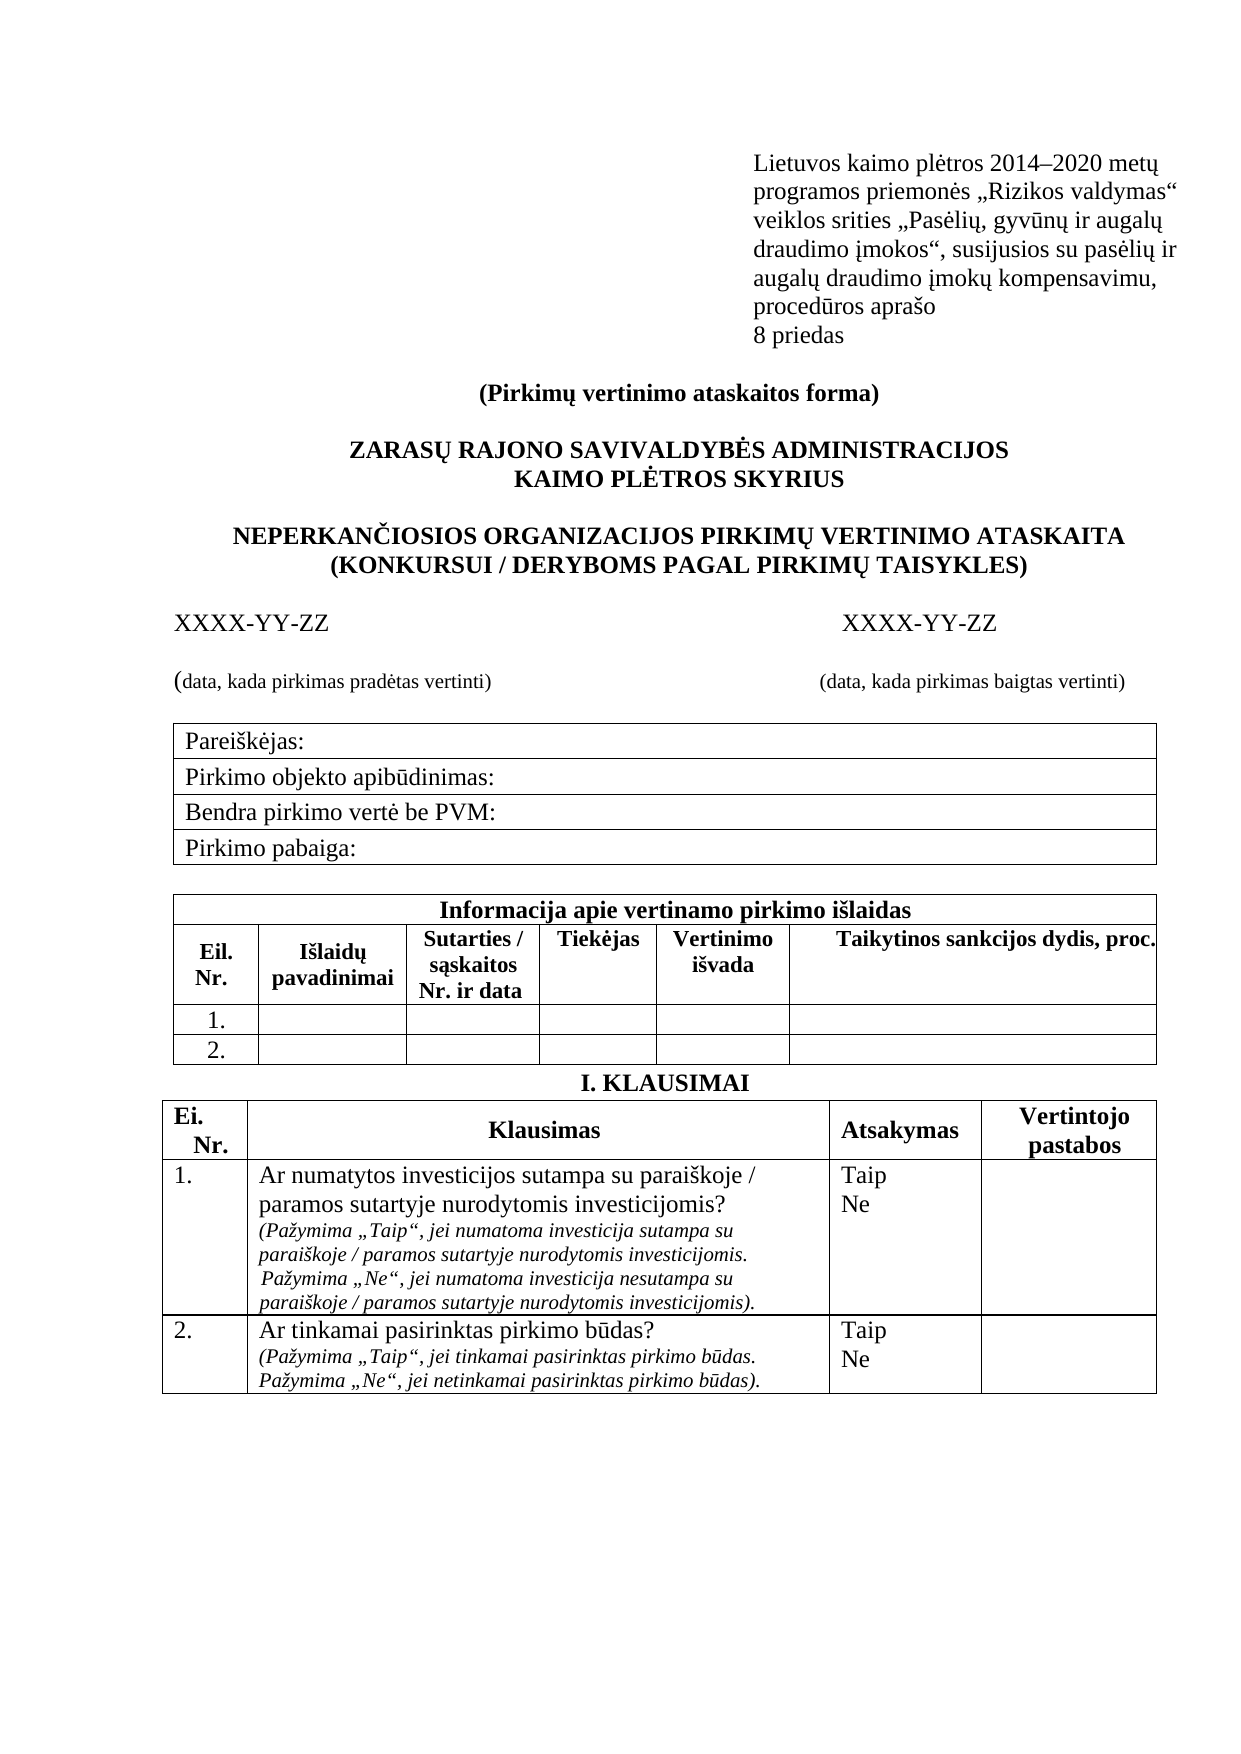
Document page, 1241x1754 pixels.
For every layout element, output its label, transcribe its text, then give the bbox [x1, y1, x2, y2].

table_cell [540, 1005, 656, 1034]
table_cell [1157, 1100, 1166, 1159]
text NEPERKANČIOSIOS ORGANIZACIJOS PIRKIMŲ VERTINIMO ATASKAITA [177, 521, 1181, 550]
table_cell Taip  Ne  [830, 1160, 981, 1314]
text augalų draudimo įmokų kompensavimu, [753, 263, 1181, 291]
table_cell Tiekėjas [540, 925, 656, 1004]
text KAIMO PLĖTROS SKYRIUS [177, 464, 1181, 493]
text ZARASŲ RAJONO SAVIVALDYBĖS ADMINISTRACIJOS [177, 435, 1181, 464]
table_cell Ar tinkamai pasirinktas pirkimo būdas? (Pažymima „Taip“, jei tinkamai pasirinktas pirkimo būdas. Pažymima „Ne“, jei netinkamai pasirinktas pirkimo būdas). [248, 1316, 829, 1392]
table_cell [982, 1160, 1156, 1314]
table_cell 1. [163, 1160, 247, 1314]
table_header [1156, 608, 1166, 1065]
table_cell Išlaidų pavadinimai [259, 925, 406, 1004]
table_cell [657, 1005, 789, 1034]
table_cell Ar numatytos investicijos sutampa su paraiškoje / paramos sutartyje nurodytomis investicijomis? (Pažymima „Taip“, jei numatoma investicija sutampa su paraiškoje / paramos sutartyje nurodytomis investicijomis. Pažymima „Ne“, jei numatoma investicija nesutampa su paraiškoje / paramos sutartyje nurodytomis investicijomis). [248, 1160, 829, 1314]
table_header Informacija apie vertinamo pirkimo išlaidas [174, 895, 1156, 924]
table_cell [1157, 1314, 1166, 1392]
table_cell [790, 1005, 1156, 1034]
table_cell Ei. Nr. [163, 1101, 247, 1159]
table_cell Vertintojo pastabos [982, 1101, 1156, 1159]
table_cell [540, 1035, 656, 1063]
table_cell [259, 1005, 406, 1034]
table_cell [982, 1316, 1156, 1392]
text (Pirkimų vertinimo ataskaitos forma) [177, 378, 1181, 406]
table_cell 2. [163, 1316, 247, 1392]
table_cell Taip  Ne  [830, 1316, 981, 1392]
text draudimo įmokos“, susijusios su pasėlių ir [753, 234, 1181, 263]
table_cell [259, 1035, 406, 1063]
table_cell Pirkimo objekto apibūdinimas: [174, 759, 1156, 793]
table_cell Klausimas [248, 1101, 829, 1159]
table_header XXXX-YY-ZZ XXXX-YY-ZZ (data, kada pirkimas pradėtas vertinti) (data, kada pirkimas baigtas vertinti) [163, 608, 1156, 1065]
text veiklos srities „Pasėlių, gyvūnų ir augalų [753, 205, 1181, 234]
table_cell Pirkimo pabaiga: [174, 830, 1156, 864]
table_cell [1157, 1159, 1166, 1314]
text 8 priedas [753, 320, 1181, 349]
table_cell 1. [174, 1005, 258, 1034]
table_cell [407, 1035, 539, 1063]
table_cell Eil. Nr. [174, 925, 258, 1004]
text programos priemonės „Rizikos valdymas“ [753, 176, 1181, 205]
table_cell [790, 1035, 1156, 1063]
table_cell Vertinimo išvada [657, 925, 789, 1004]
table_cell 2. [174, 1035, 258, 1063]
table_cell Taikytinos sankcijos dydis, proc. [790, 925, 1156, 1004]
table_cell I. KLAUSIMAI [163, 1065, 1156, 1100]
table_cell Bendra pirkimo vertė be PVM: [174, 795, 1156, 829]
text (KONKURSUI / DERYBOMS PAGAL PIRKIMŲ TAISYKLES) [177, 550, 1181, 579]
table_cell [407, 1005, 539, 1034]
text Lietuvos kaimo plėtros 2014–2020 metų [753, 148, 1181, 176]
table_cell Atsakymas [830, 1101, 981, 1159]
table_cell [1156, 1065, 1166, 1100]
table_cell [657, 1035, 789, 1063]
table_cell Sutarties / sąskaitos Nr. ir data [407, 925, 539, 1004]
table_header Pareiškėjas: [174, 724, 1156, 758]
text procedūros aprašo [753, 291, 1181, 320]
